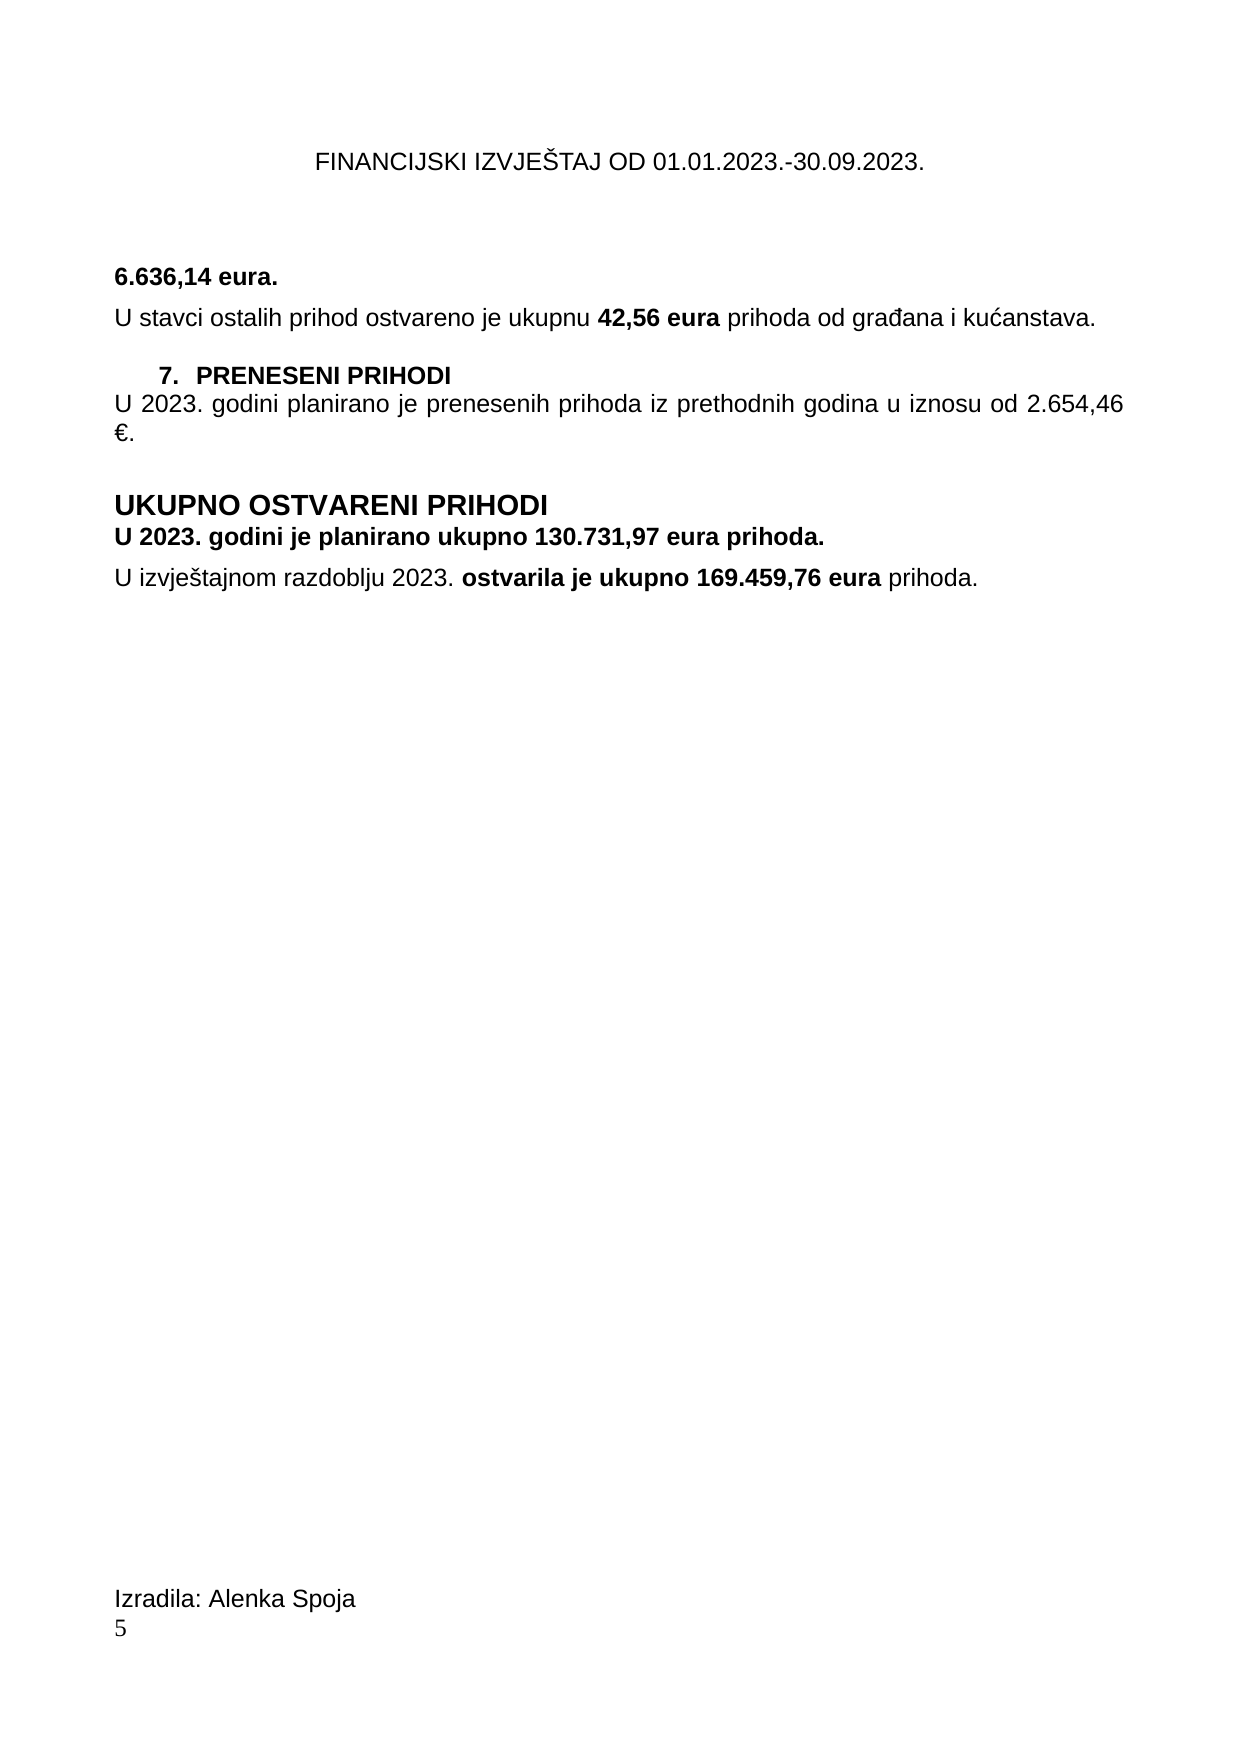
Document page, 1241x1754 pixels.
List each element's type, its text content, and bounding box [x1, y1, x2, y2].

text UKUPNO OSTVARENI PRIHODI [114, 488, 1126, 522]
list PRENESENI PRIHODI [158, 361, 1126, 389]
text U stavci ostalih prihod ostvareno je ukupnu 42,56 eura prihoda od građana i kućanstava. [114, 303, 1126, 332]
text U 2023. godini je planirano ukupno 130.731,97 eura prihoda. [114, 522, 1126, 550]
text U 2023. godini planirano je prenesenih prihoda iz prethodnih godina u iznosu od 2.654,46 €. [114, 389, 1126, 447]
text 6.636,14 eura. [114, 262, 1126, 291]
text U izvještajnom razdoblju 2023. ostvarila je ukupno 169.459,76 eura prihoda. [114, 563, 1126, 592]
